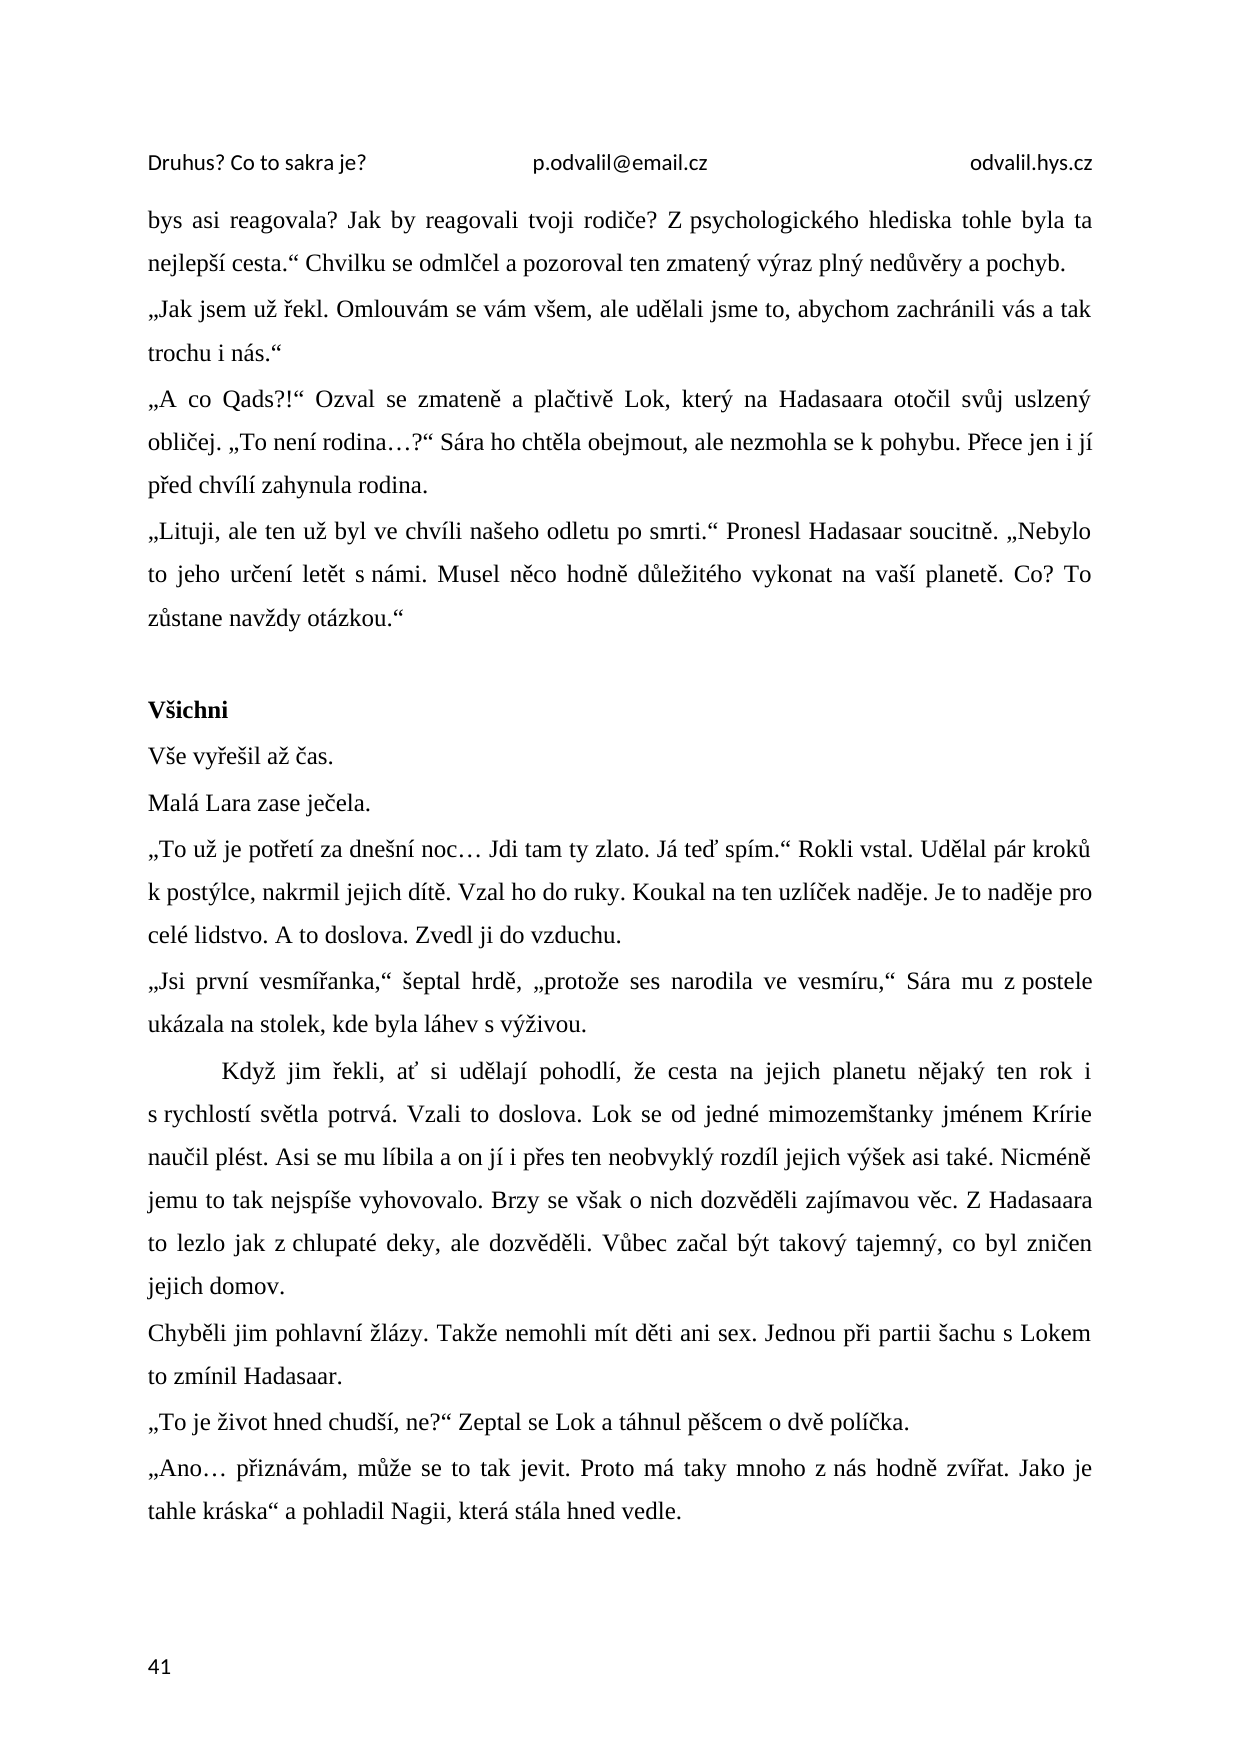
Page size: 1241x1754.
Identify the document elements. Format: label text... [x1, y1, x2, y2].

text „Jak jsem už řekl. Omlouvám se vám všem, ale udělali jsme to, abychom zachránili vás a tak trochu i nás.“ [148, 294, 1093, 366]
text Malá Lara zase ječela. [148, 788, 1093, 816]
text „To je život hned chudší, ne?“ Zeptal se Lok a táhnul pěšcem o dvě políčka. [148, 1407, 1093, 1436]
text bys asi reagovala? Jak by reagovali tvoji rodiče? Z psychologického hlediska tohle byla ta nejlepší cesta.“ Chvilku se odmlčel a pozoroval ten zmatený výraz plný nedůvěry a pochyb. [148, 205, 1093, 277]
text „Lituji, ale ten už byl ve chvíli našeho odletu po smrti.“ Pronesl Hadasaar soucitně. „Nebylo to jeho určení letět s námi. Musel něco hodně důležitého vykonat na vaší planetě. Co? To zůstane navždy otázkou.“ [148, 516, 1093, 631]
text „To už je potřetí za dnešní noc… Jdi tam ty zlato. Já teď spím.“ Rokli vstal. Udělal pár kroků k postýlce, nakrmil jejich dítě. Vzal ho do ruky. Koukal na ten uzlíček naděje. Je to naděje pro celé lidstvo. A to doslova. Zvedl ji do vzduchu. [148, 834, 1093, 949]
text Chyběli jim pohlavní žlázy. Takže nemohli mít děti ani sex. Jednou při partii šachu s Lokem to zmínil Hadasaar. [148, 1318, 1093, 1389]
text Vše vyřešil až čas. [148, 741, 1093, 770]
text Všichni [148, 695, 1093, 724]
text „Jsi první vesmířanka,“ šeptal hrdě, „protože ses narodila ve vesmíru,“ Sára mu z postele ukázala na stolek, kde byla láhev s výživou. [148, 966, 1093, 1038]
text Když jim řekli, ať si udělají pohodlí, že cesta na jejich planetu nějaký ten rok i s rychlostí světla potrvá. Vzali to doslova. Lok se od jedné mimozemštanky jménem Krírie naučil plést. Asi se mu líbila a on jí i přes ten neobvyklý rozdíl jejich výšek asi také. Nicméně jemu to tak nejspíše vyhovovalo. Brzy se však o nich dozvěděli zajímavou věc. Z Hadasaara to lezlo jak z chlupaté deky, ale dozvěděli. Vůbec začal být takový tajemný, co byl zničen jejich domov. [148, 1056, 1093, 1300]
text „Ano… přiznávám, může se to tak jevit. Proto má taky mnoho z nás hodně zvířat. Jako je tahle kráska“ a pohladil Nagii, která stála hned vedle. [148, 1453, 1093, 1525]
text „A co Qads?!“ Ozval se zmateně a plačtivě Lok, který na Hadasaara otočil svůj uslzený obličej. „To není rodina…?“ Sára ho chtěla obejmout, ale nezmohla se k pohybu. Přece jen i jí před chvílí zahynula rodina. [148, 384, 1093, 499]
